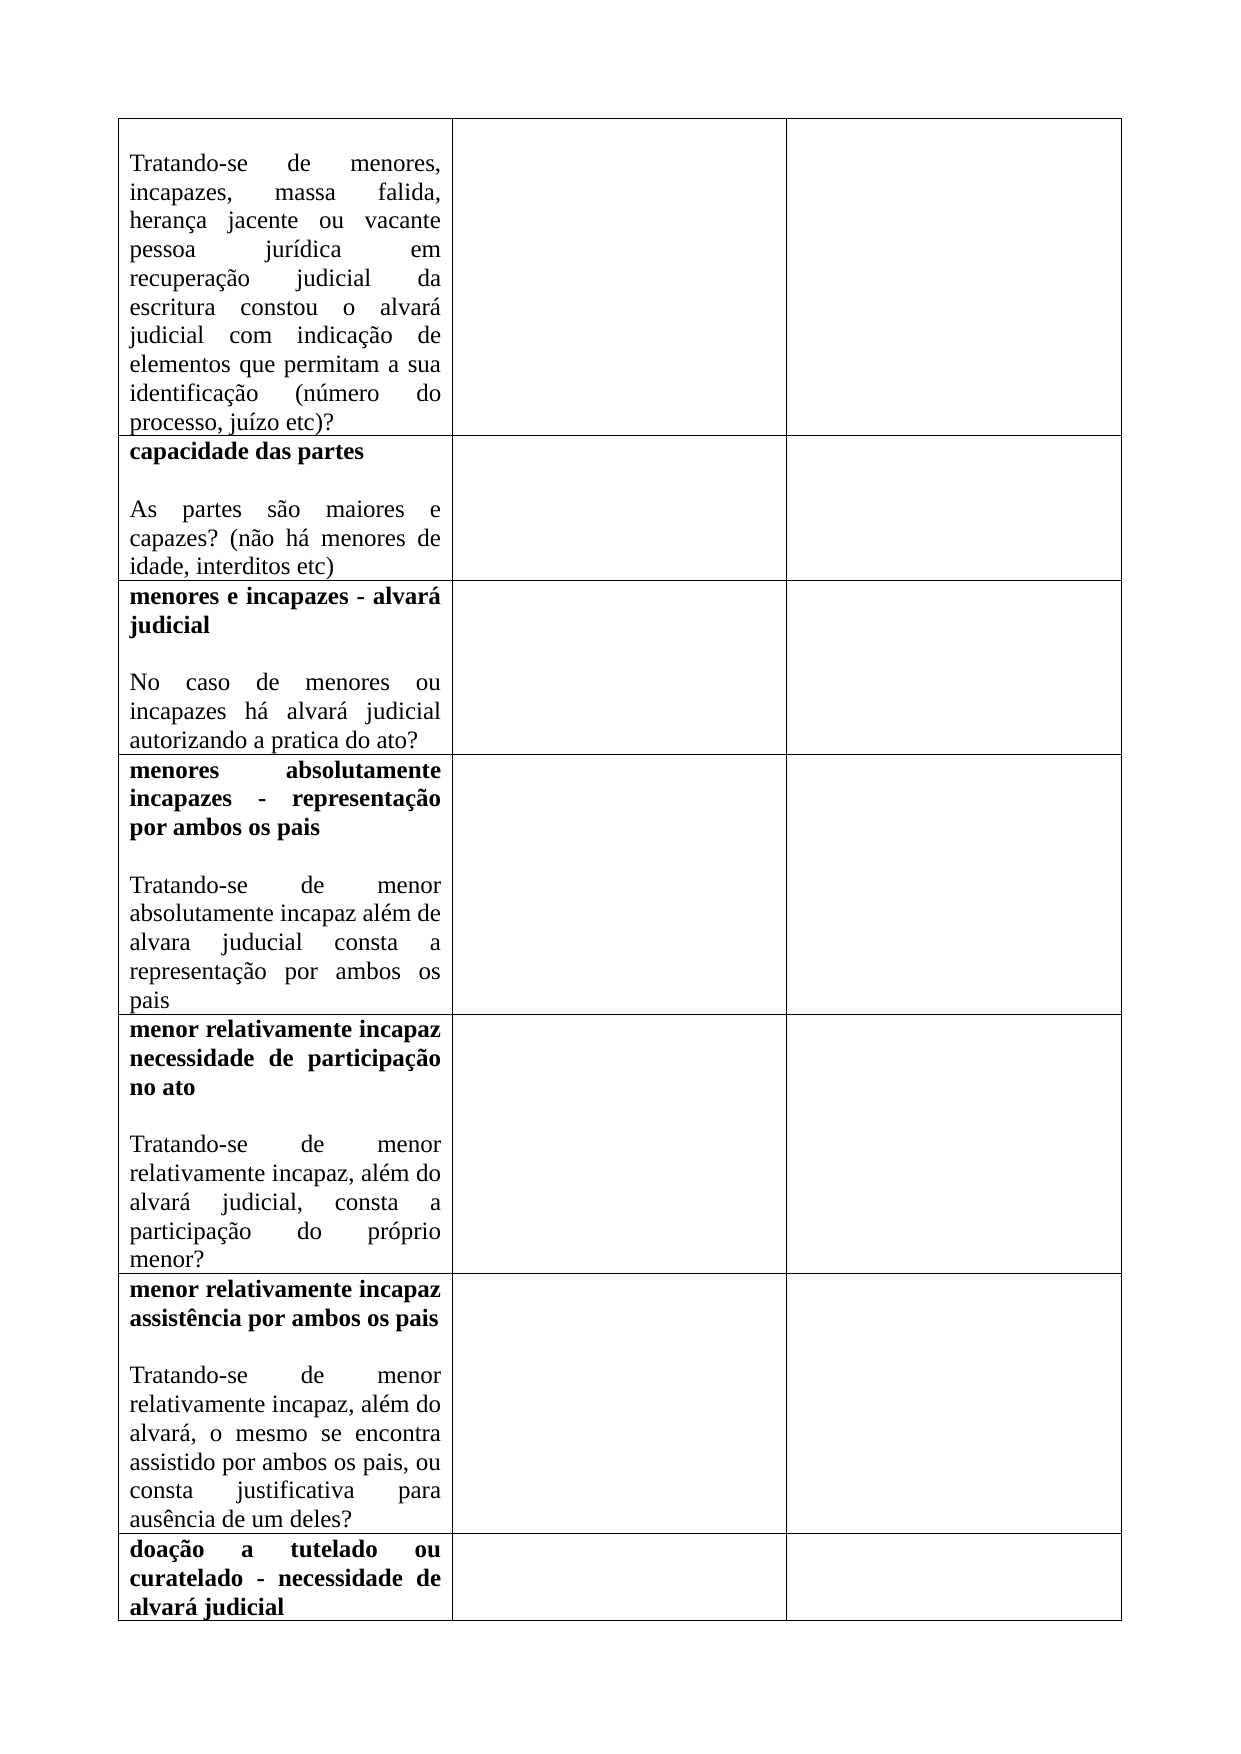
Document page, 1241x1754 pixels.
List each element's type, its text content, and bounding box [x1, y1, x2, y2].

table_cell capacidade das partes As partes são maiores e capazes? (não há menores de idade, interditos etc) [119, 436, 452, 580]
table_cell [787, 119, 1121, 435]
table_cell [787, 1534, 1121, 1620]
table_cell [453, 436, 786, 580]
table_cell [453, 119, 786, 435]
table_cell menor relativamente incapaz necessidade de participação no ato Tratando-se de menor relativamente incapaz, além do alvará judicial, consta a participação do próprio menor? [119, 1015, 452, 1273]
table_cell [787, 1015, 1121, 1273]
table_cell [453, 581, 786, 754]
table_cell [453, 755, 786, 1013]
table_cell [453, 1015, 786, 1273]
table_cell menores absolutamente incapazes - representação por ambos os pais Tratando-se de menor absolutamente incapaz além de alvara juducial consta a representação por ambos os pais [119, 755, 452, 1013]
table_cell [787, 436, 1121, 580]
table_cell [453, 1274, 786, 1533]
table_cell doação a tutelado ou curatelado - necessidade de alvará judicial [119, 1534, 452, 1620]
table_cell [787, 581, 1121, 754]
table_cell [453, 1534, 786, 1620]
table_cell menor relativamente incapaz assistência por ambos os pais Tratando-se de menor relativamente incapaz, além do alvará, o mesmo se encontra assistido por ambos os pais, ou consta justificativa para ausência de um deles? [119, 1274, 452, 1533]
table_cell Tratando-se de menores, incapazes, massa falida, herança jacente ou vacante pessoa jurídica em recuperação judicial da escritura constou o alvará judicial com indicação de elementos que permitam a sua identificação (número do processo, juízo etc)? [119, 119, 452, 435]
table_cell [787, 1274, 1121, 1533]
table_cell menores e incapazes - alvará judicial No caso de menores ou incapazes há alvará judicial autorizando a pratica do ato? [119, 581, 452, 754]
table_cell [787, 755, 1121, 1013]
